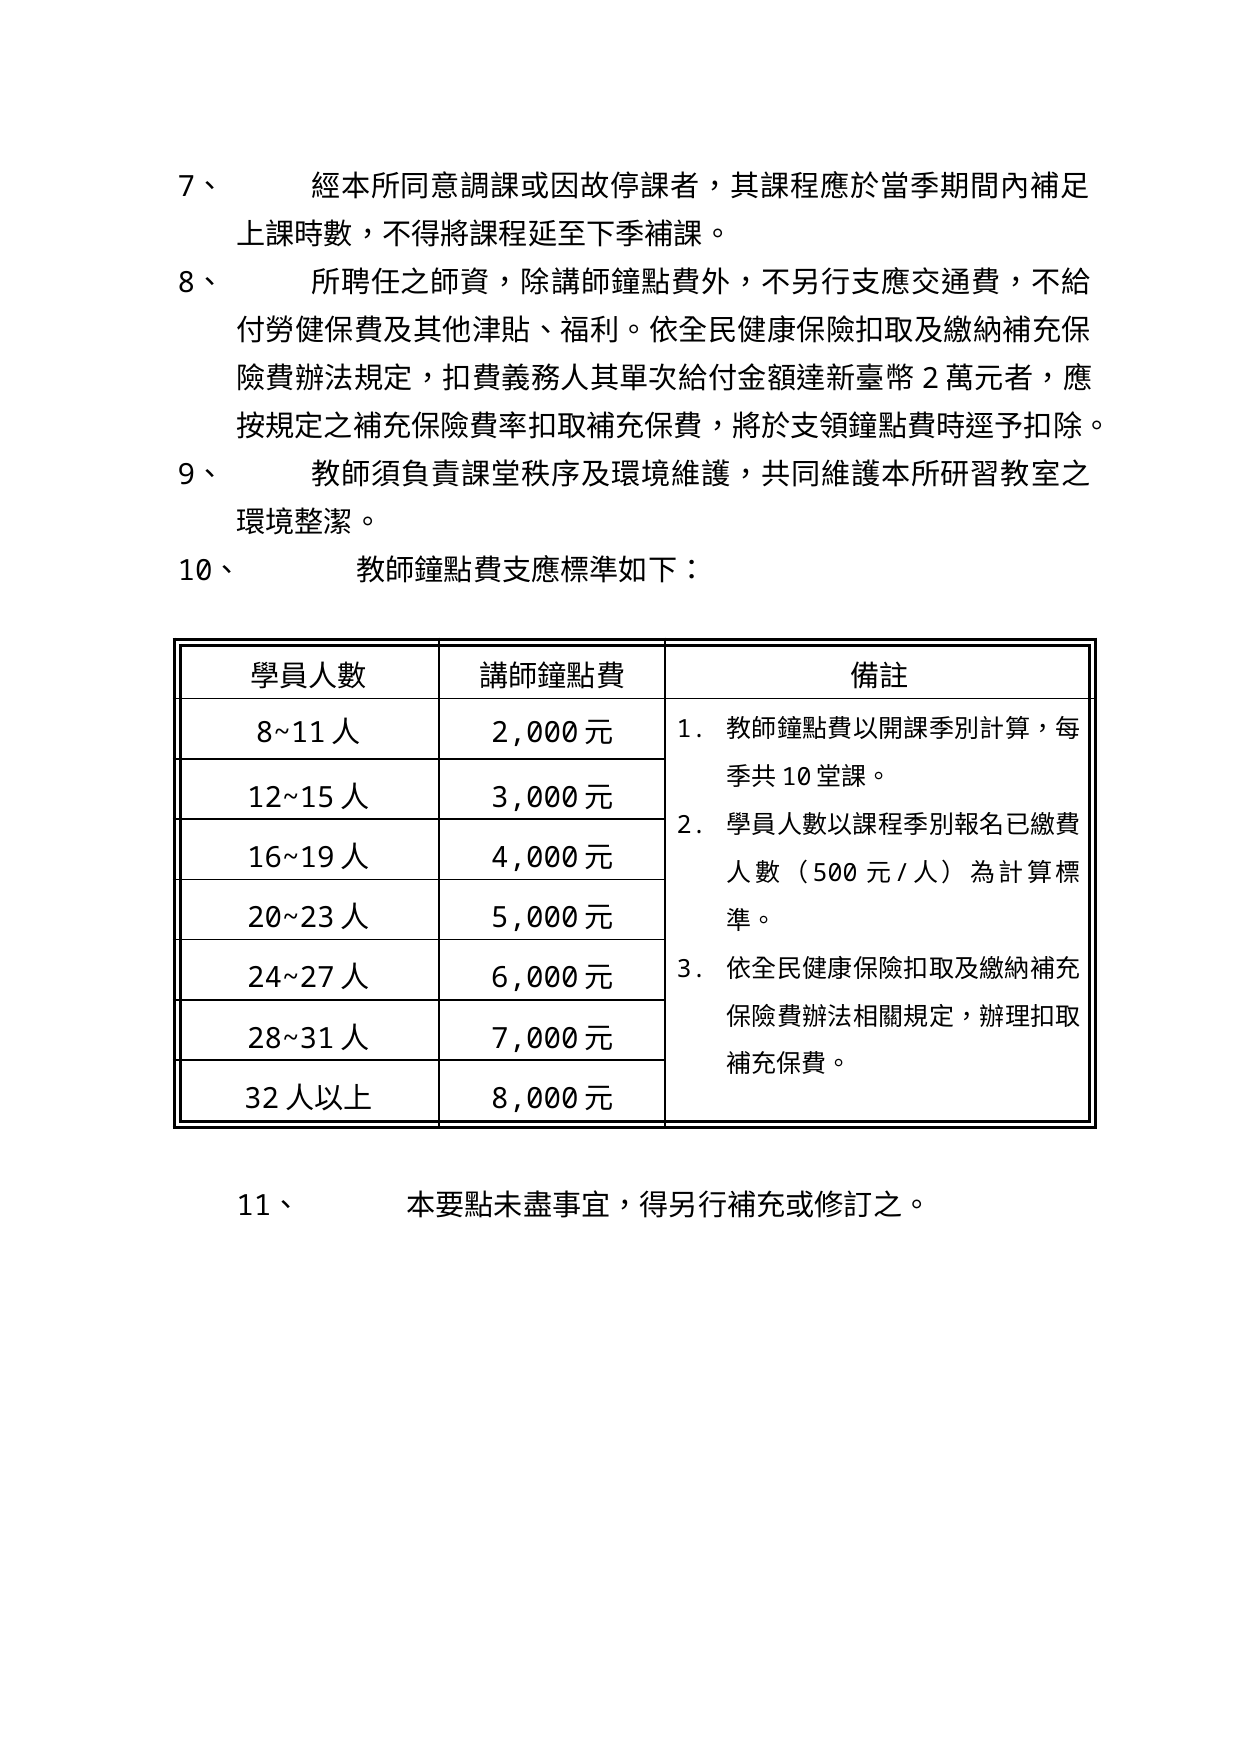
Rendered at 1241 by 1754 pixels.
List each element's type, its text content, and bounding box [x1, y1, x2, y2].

table_cell 2,000元 [440, 699, 664, 758]
table_cell 12~15人 [182, 760, 438, 818]
list 經本所同意調課或因故停課者，其課程應於當季期間內補足上課時數，不得將課程延至下季補課。 [177, 158, 1092, 254]
table_cell 8~11人 [182, 699, 438, 758]
table_cell 24~27人 [182, 940, 438, 999]
list 教師須負責課堂秩序及環境維護，共同維護本所研習教室之環境整潔。 [177, 446, 1092, 542]
table_header 學員人數 [177, 641, 438, 698]
table_cell 16~19人 [182, 820, 438, 878]
list 本要點未盡事宜，得另行補充或修訂之。 [236, 1177, 1092, 1225]
table_cell 32人以上 [182, 1061, 438, 1119]
table_cell 20~23人 [182, 880, 438, 939]
table_cell 教師鐘點費以開課季別計算，每季共10堂課。 學員人數以課程季別報名已繳費人數（500元/人）為計算標準。 依全民健康保險扣取及繳納補充保險費辦法相關規定，辦理扣取補充保費。 [666, 699, 1088, 1119]
table_cell 8,000元 [440, 1061, 664, 1119]
list 教師鐘點費支應標準如下： [177, 542, 1092, 589]
table_cell 3,000元 [440, 760, 664, 818]
table_cell 4,000元 [440, 820, 664, 878]
list 所聘任之師資，除講師鐘點費外，不另行支應交通費，不給付勞健保費及其他津貼、福利。依全民健康保險扣取及繳納補充保險費辦法規定，扣費義務人其單次給付金額達新臺幣2萬元者，應按規定之補充保險費率扣取補充保費，將於支領鐘點費時逕予扣除。 [177, 254, 1092, 446]
table_header 備註 [666, 641, 1092, 698]
table_header 講師鐘點費 [440, 647, 664, 698]
table_cell 28~31人 [182, 1001, 438, 1059]
table_cell 7,000元 [440, 1001, 664, 1059]
table_cell 6,000元 [440, 940, 664, 999]
table_cell 5,000元 [440, 880, 664, 939]
